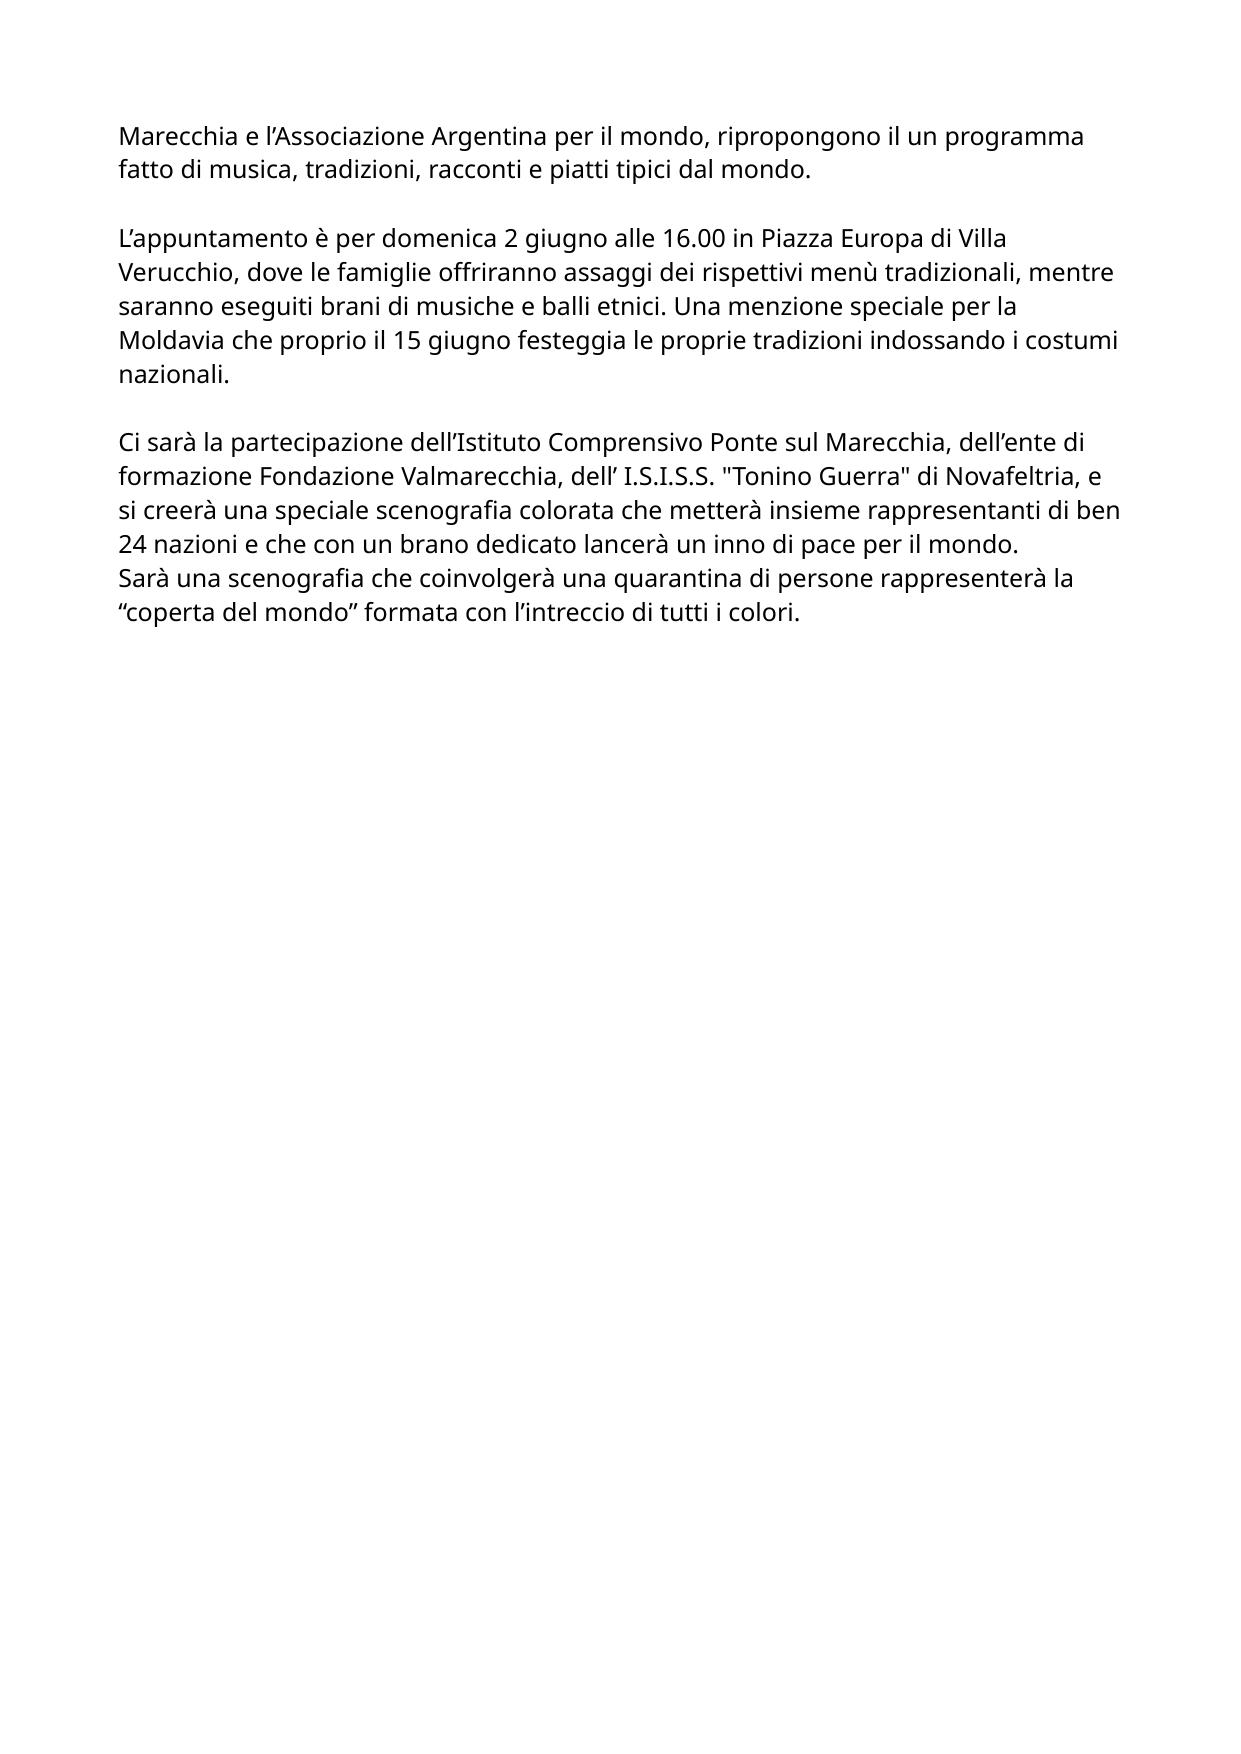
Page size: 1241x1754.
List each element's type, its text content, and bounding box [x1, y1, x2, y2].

text Sarà una scenografia che coinvolgerà una quarantina di persone rappresenterà la “coperta del mondo” formata con l’intreccio di tutti i colori. [118, 561, 1122, 629]
text L’appuntamento è per domenica 2 giugno alle 16.00 in Piazza Europa di Villa Verucchio, dove le famiglie offriranno assaggi dei rispettivi menù tradizionali, mentre saranno eseguiti brani di musiche e balli etnici. Una menzione speciale per la Moldavia che proprio il 15 giugno festeggia le proprie tradizioni indossando i costumi nazionali. [118, 220, 1122, 391]
text Ci sarà la partecipazione dell’Istituto Comprensivo Ponte sul Marecchia, dell’ente di formazione Fondazione Valmarecchia, dell’ I.S.I.S.S. "Tonino Guerra" di Novafeltria, e si creerà una speciale scenografia colorata che metterà insieme rappresentanti di ben 24 nazioni e che con un brano dedicato lancerà un inno di pace per il mondo. [118, 425, 1122, 561]
text Marecchia e l’Associazione Argentina per il mondo, ripropongono il un programma fatto di musica, tradizioni, racconti e piatti tipici dal mondo. [118, 118, 1122, 186]
